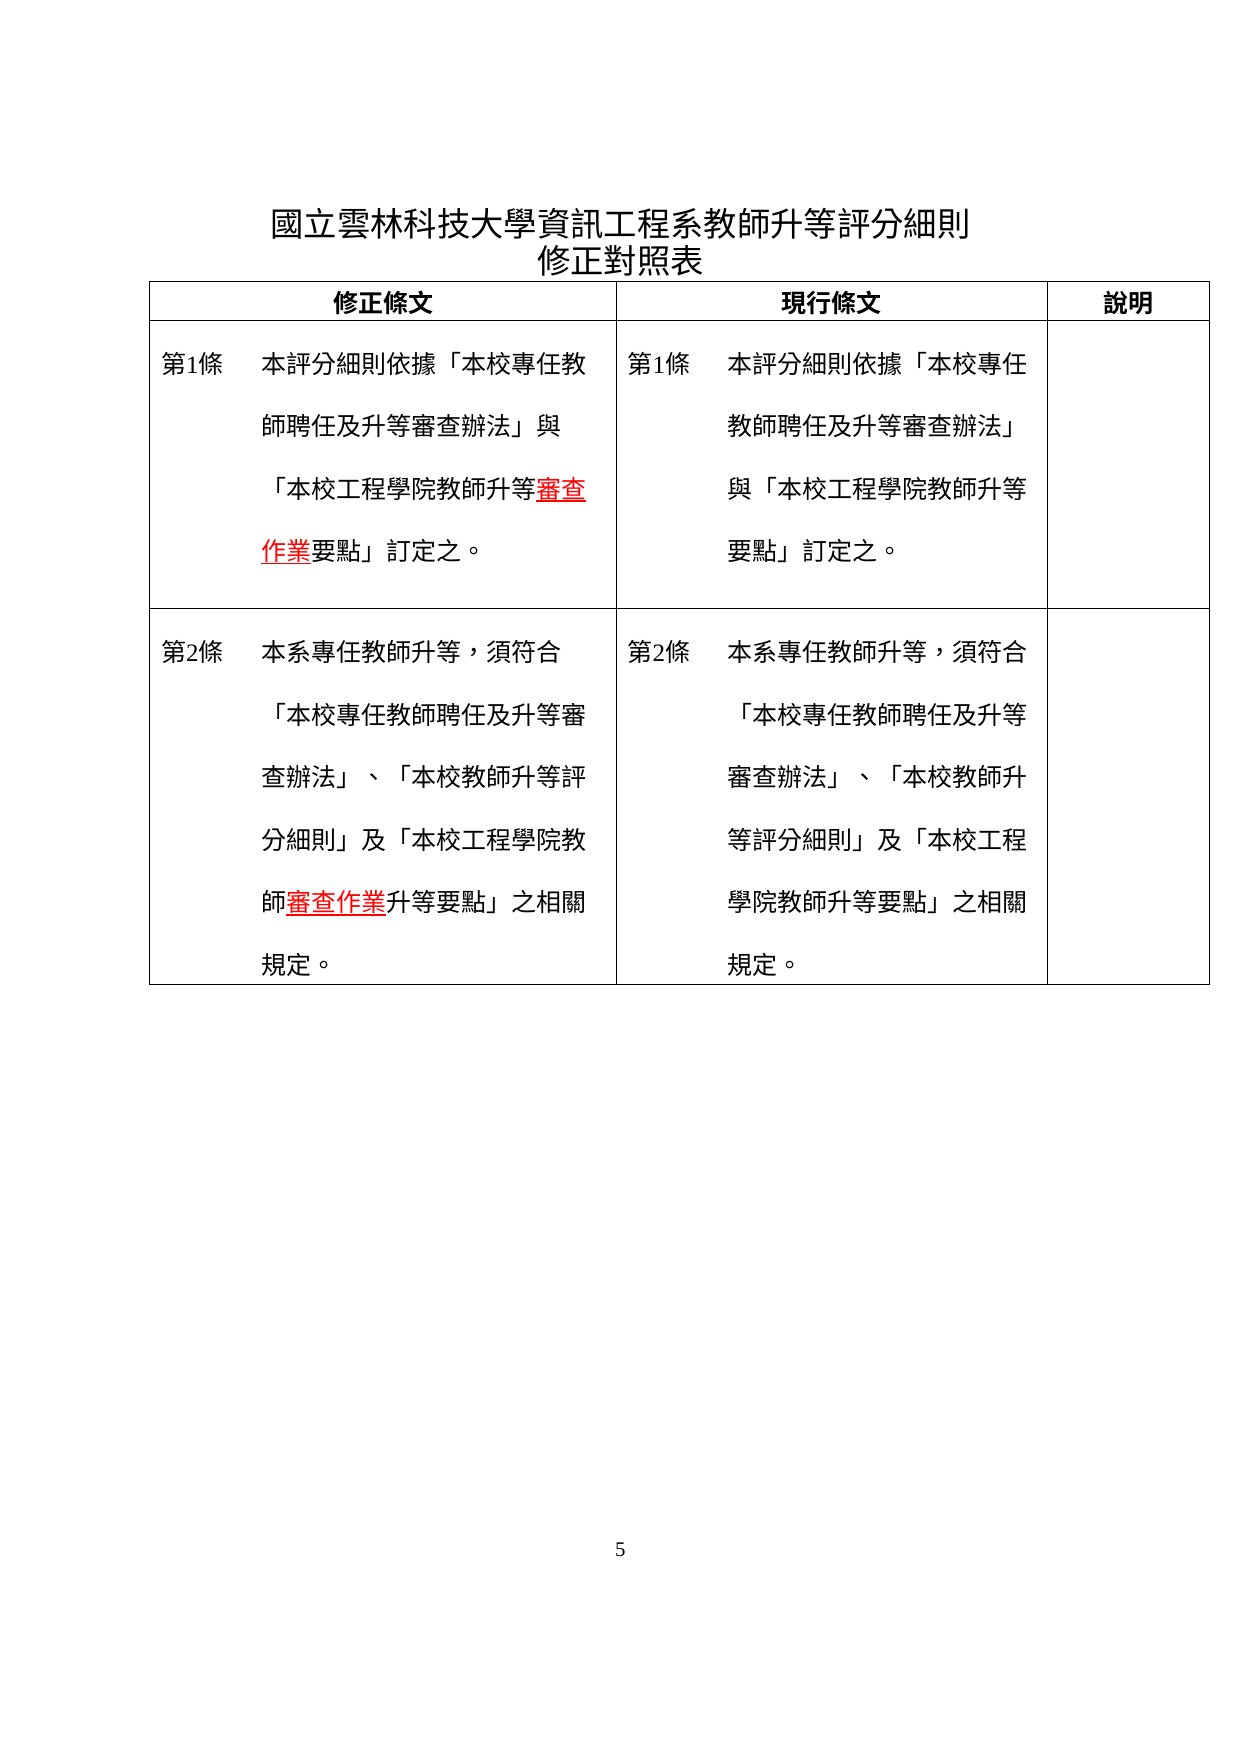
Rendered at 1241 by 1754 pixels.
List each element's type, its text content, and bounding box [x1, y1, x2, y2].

table_header 現行條文 [617, 282, 1047, 319]
table_header 說明 [1048, 282, 1209, 319]
text 修正對照表 [150, 243, 1090, 281]
table_cell 本系專任教師升等，須符合「本校專任教師聘任及升等審查辦法」、「本校教師升等評分細則」及「本校工程學院教師審查作業升等要點」之相關規定。 [150, 609, 616, 984]
table_cell 本評分細則依據「本校專任教師聘任及升等審查辦法」與「本校工程學院教師升等審查作業要點」訂定之。 [150, 321, 616, 608]
table_cell [1048, 321, 1209, 608]
table_cell 本評分細則依據「本校專任教師聘任及升等審查辦法」與「本校工程學院教師升等要點」訂定之。 [617, 321, 1047, 608]
table_cell 本系專任教師升等，須符合「本校專任教師聘任及升等審查辦法」、「本校教師升等評分細則」及「本校工程學院教師升等要點」之相關規定。 [617, 609, 1047, 984]
table_cell [1048, 609, 1209, 984]
text 國立雲林科技大學資訊工程系教師升等評分細則 [150, 206, 1090, 243]
table_header 修正條文 [150, 282, 616, 319]
